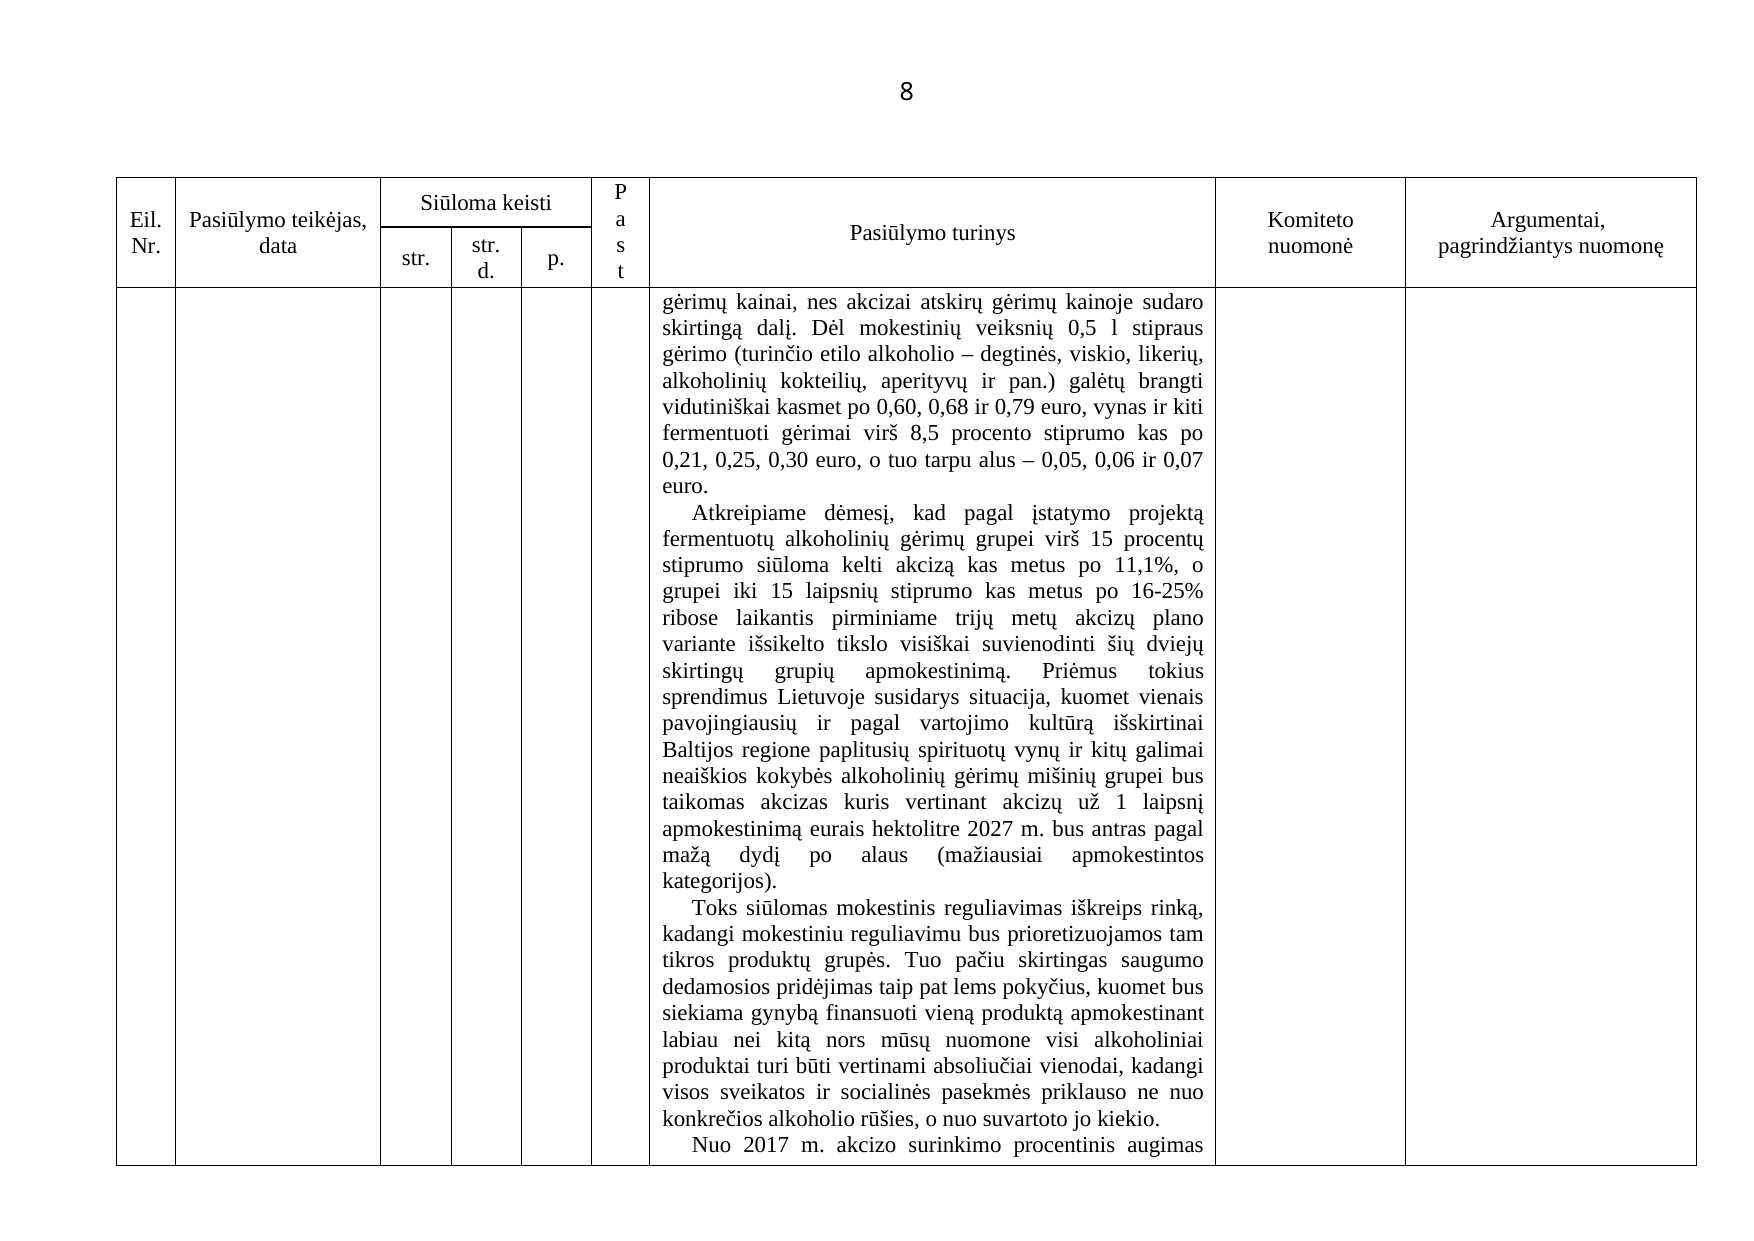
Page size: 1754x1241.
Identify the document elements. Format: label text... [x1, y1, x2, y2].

table_header Komiteto nuomonė [1216, 178, 1405, 287]
table_cell gėrimų kainai, nes akcizai atskirų gėrimų kainoje sudaro skirtingą dalį. Dėl mokestinių veiksnių 0,5 l stipraus gėrimo (turinčio etilo alkoholio – degtinės, viskio, likerių, alkoholinių kokteilių, aperityvų ir pan.) galėtų brangti vidutiniškai kasmet po 0,60, 0,68 ir 0,79 euro, vynas ir kiti fermentuoti gėrimai virš 8,5 procento stiprumo kas po 0,21, 0,25, 0,30 euro, o tuo tarpu alus – 0,05, 0,06 ir 0,07 euro. Atkreipiame dėmesį, kad pagal įstatymo projektą fermentuotų alkoholinių gėrimų grupei virš 15 procentų stiprumo siūloma kelti akcizą kas metus po 11,1%, o grupei iki 15 laipsnių stiprumo kas metus po 16-25% ribose laikantis pirminiame trijų metų akcizų plano variante išsikelto tikslo visiškai suvienodinti šių dviejų skirtingų grupių apmokestinimą. Priėmus tokius sprendimus Lietuvoje susidarys situacija, kuomet vienais pavojingiausių ir pagal vartojimo kultūrą išskirtinai Baltijos regione paplitusių spirituotų vynų ir kitų galimai neaiškios kokybės alkoholinių gėrimų mišinių grupei bus taikomas akcizas kuris vertinant akcizų už 1 laipsnį apmokestinimą eurais hektolitre 2027 m. bus antras pagal mažą dydį po alaus (mažiausiai apmokestintos kategorijos). Toks siūlomas mokestinis reguliavimas iškreips rinką, kadangi mokestiniu reguliavimu bus prioretizuojamos tam tikros produktų grupės. Tuo pačiu skirtingas saugumo dedamosios pridėjimas taip pat lems pokyčius, kuomet bus siekiama gynybą finansuoti vieną produktą apmokestinant labiau nei kitą nors mūsų nuomone visi alkoholiniai produktai turi būti vertinami absoliučiai vienodai, kadangi visos sveikatos ir socialinės pasekmės priklauso ne nuo konkrečios alkoholio rūšies, o nuo suvartoto jo kiekio. Nuo 2017 m. akcizo surinkimo procentinis augimas [650, 288, 1215, 1165]
table_cell [381, 288, 451, 1165]
table_header Argumentai, pagrindžiantys nuomonę [1406, 178, 1696, 287]
table_cell [1216, 288, 1405, 1165]
table_cell [176, 288, 380, 1165]
table_header Pasiūlymo turinys [650, 178, 1215, 287]
table_cell p. [522, 228, 591, 287]
table_cell [117, 288, 175, 1165]
table_header Pastabos [592, 178, 649, 287]
table_header Pasiūlymo teikėjas, data [176, 178, 380, 287]
table_cell [1406, 288, 1696, 1165]
table_cell str. d. [452, 228, 521, 287]
table_header Siūloma keisti [381, 178, 591, 226]
table_cell [522, 288, 591, 1165]
table_header Eil. Nr. [117, 178, 175, 287]
table_cell [592, 288, 649, 1165]
table_cell str. [381, 228, 451, 287]
table_cell [452, 288, 521, 1165]
